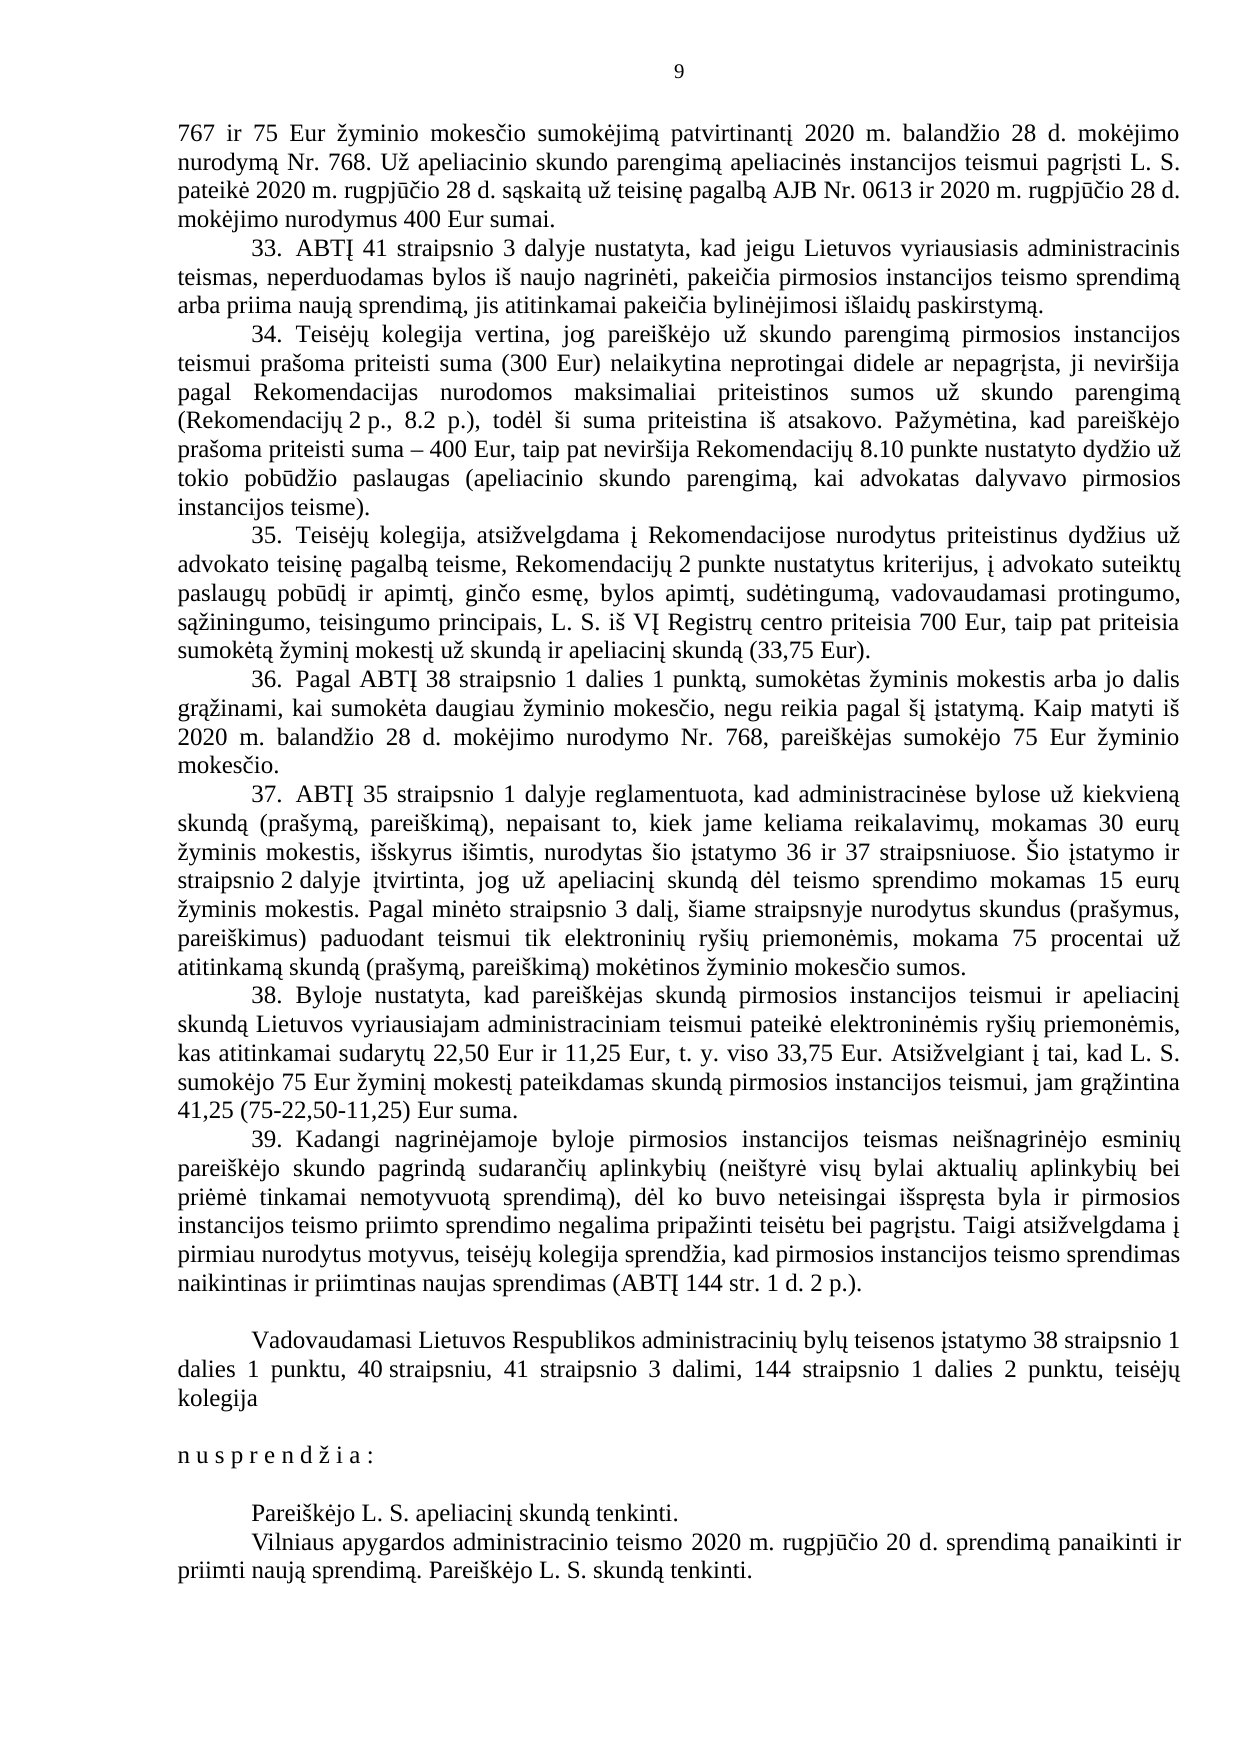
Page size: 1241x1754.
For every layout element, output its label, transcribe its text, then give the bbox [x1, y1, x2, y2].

text 33. ABTĮ 41 straipsnio 3 dalyje nustatyta, kad jeigu Lietuvos vyriausiasis administracinis teismas, neperduodamas bylos iš naujo nagrinėti, pakeičia pirmosios instancijos teismo sprendimą arba priima naują sprendimą, jis atitinkamai pakeičia bylinėjimosi išlaidų paskirstymą. [177, 233, 1181, 319]
text Vadovaudamasi Lietuvos Respublikos administracinių bylų teisenos įstatymo 38 straipsnio 1 dalies 1 punktu, 40 straipsniu, 41 straipsnio 3 dalimi, 144 straipsnio 1 dalies 2 punktu, teisėjų kolegija [177, 1326, 1181, 1412]
text 34. Teisėjų kolegija vertina, jog pareiškėjo už skundo parengimą pirmosios instancijos teismui prašoma priteisti suma (300 Eur) nelaikytina neprotingai didele ar nepagrįsta, ji neviršija pagal Rekomendacijas nurodomos maksimaliai priteistinos sumos už skundo parengimą (Rekomendacijų 2 p., 8.2 p.), todėl ši suma priteistina iš atsakovo. Pažymėtina, kad pareiškėjo prašoma priteisti suma – 400 Eur, taip pat neviršija Rekomendacijų 8.10 punkte nustatyto dydžio už tokio pobūdžio paslaugas (apeliacinio skundo parengimą, kai advokatas dalyvavo pirmosios instancijos teisme). [177, 319, 1181, 521]
text 767 ir 75 Eur žyminio mokesčio sumokėjimą patvirtinantį 2020 m. balandžio 28 d. mokėjimo nurodymą Nr. 768. Už apeliacinio skundo parengimą apeliacinės instancijos teismui pagrįsti L. S. pateikė 2020 m. rugpjūčio 28 d. sąskaitą už teisinę pagalbą AJB Nr. 0613 ir 2020 m. rugpjūčio 28 d. mokėjimo nurodymus 400 Eur sumai. [177, 118, 1181, 233]
text 37. ABTĮ 35 straipsnio 1 dalyje reglamentuota, kad administracinėse bylose už kiekvieną skundą (prašymą, pareiškimą), nepaisant to, kiek jame keliama reikalavimų, mokamas 30 eurų žyminis mokestis, išskyrus išimtis, nurodytas šio įstatymo 36 ir 37 straipsniuose. Šio įstatymo ir straipsnio 2 dalyje įtvirtinta, jog už apeliacinį skundą dėl teismo sprendimo mokamas 15 eurų žyminis mokestis. Pagal minėto straipsnio 3 dalį, šiame straipsnyje nurodytus skundus (prašymus, pareiškimus) paduodant teismui tik elektroninių ryšių priemonėmis, mokama 75 procentai už atitinkamą skundą (prašymą, pareiškimą) mokėtinos žyminio mokesčio sumos. [177, 779, 1181, 981]
text 36. Pagal ABTĮ 38 straipsnio 1 dalies 1 punktą, sumokėtas žyminis mokestis arba jo dalis grąžinami, kai sumokėta daugiau žyminio mokesčio, negu reikia pagal šį įstatymą. Kaip matyti iš 2020 m. balandžio 28 d. mokėjimo nurodymo Nr. 768, pareiškėjas sumokėjo 75 Eur žyminio mokesčio. [177, 664, 1181, 779]
text Vilniaus apygardos administracinio teismo 2020 m. rugpjūčio 20 d. sprendimą panaikinti ir priimti naują sprendimą. Pareiškėjo L. S. skundą tenkinti. [177, 1527, 1181, 1584]
text 38. Byloje nustatyta, kad pareiškėjas skundą pirmosios instancijos teismui ir apeliacinį skundą Lietuvos vyriausiajam administraciniam teismui pateikė elektroninėmis ryšių priemonėmis, kas atitinkamai sudarytų 22,50 Eur ir 11,25 Eur, t. y. viso 33,75 Eur. Atsižvelgiant į tai, kad L. S. sumokėjo 75 Eur žyminį mokestį pateikdamas skundą pirmosios instancijos teismui, jam grąžintina 41,25 (75-22,50-11,25) Eur suma. [177, 981, 1181, 1124]
text nusprendžia: [177, 1441, 1181, 1469]
text Pareiškėjo L. S. apeliacinį skundą tenkinti. [177, 1498, 1181, 1527]
text 39. Kadangi nagrinėjamoje byloje pirmosios instancijos teismas neišnagrinėjo esminių pareiškėjo skundo pagrindą sudarančių aplinkybių (neištyrė visų bylai aktualių aplinkybių bei priėmė tinkamai nemotyvuotą sprendimą), dėl ko buvo neteisingai išspręsta byla ir pirmosios instancijos teismo priimto sprendimo negalima pripažinti teisėtu bei pagrįstu. Taigi atsižvelgdama į pirmiau nurodytus motyvus, teisėjų kolegija sprendžia, kad pirmosios instancijos teismo sprendimas naikintinas ir priimtinas naujas sprendimas (ABTĮ 144 str. 1 d. 2 p.). [177, 1124, 1181, 1297]
text 35. Teisėjų kolegija, atsižvelgdama į Rekomendacijose nurodytus priteistinus dydžius už advokato teisinę pagalbą teisme, Rekomendacijų 2 punkte nustatytus kriterijus, į advokato suteiktų paslaugų pobūdį ir apimtį, ginčo esmę, bylos apimtį, sudėtingumą, vadovaudamasi protingumo, sąžiningumo, teisingumo principais, L. S. iš VĮ Registrų centro priteisia 700 Eur, taip pat priteisia sumokėtą žyminį mokestį už skundą ir apeliacinį skundą (33,75 Eur). [177, 521, 1181, 664]
